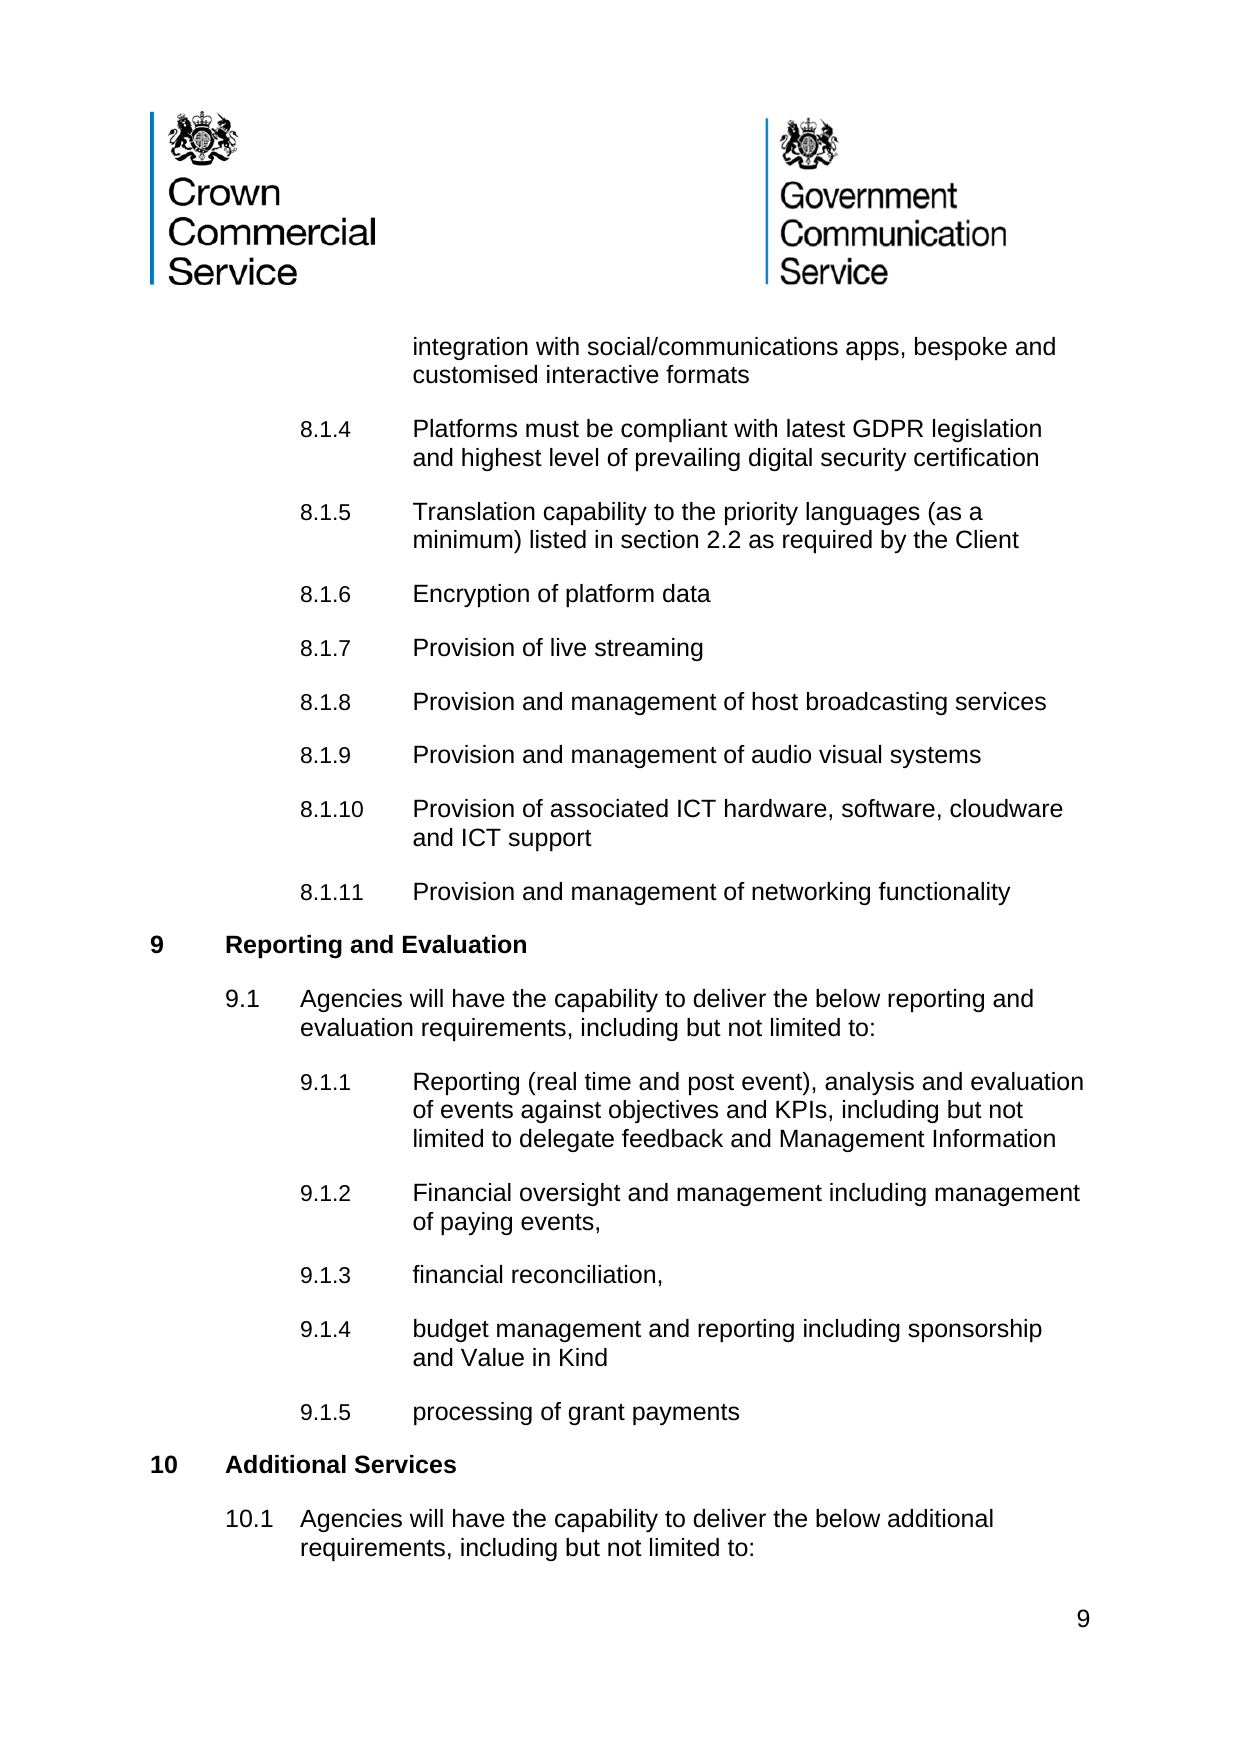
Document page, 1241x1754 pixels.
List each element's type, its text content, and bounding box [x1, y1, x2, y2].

list Provision and management of networking functionality [300, 877, 1090, 905]
list budget management and reporting including sponsorship and Value in Kind [300, 1314, 1090, 1372]
list integration with social/communications apps, bespoke and customised interactive formats [300, 332, 1090, 389]
list financial reconciliation, [300, 1260, 1090, 1289]
list Agencies will have the capability to deliver the below additional requirements, including but not limited to: [225, 1504, 1090, 1562]
list processing of grant payments [300, 1397, 1090, 1425]
list Financial oversight and management including management of paying events, [300, 1178, 1090, 1235]
list Reporting and Evaluation [150, 930, 1090, 959]
list Provision of associated ICT hardware, software, cloudware and ICT support [300, 794, 1090, 852]
list Encryption of platform data [300, 579, 1090, 608]
list Agencies will have the capability to deliver the below reporting and evaluation requirements, including but not limited to: [225, 984, 1090, 1042]
list Provision and management of host broadcasting services [300, 687, 1090, 715]
list Additional Services [150, 1450, 1090, 1479]
list Reporting (real time and post event), analysis and evaluation of events against objectives and KPIs, including but not limited to delegate feedback and Management Information [300, 1067, 1090, 1153]
list Platforms must be compliant with latest GDPR legislation and highest level of prevailing digital security certification [300, 414, 1090, 472]
list Provision and management of audio visual systems [300, 740, 1090, 769]
list Provision of live streaming [300, 633, 1090, 662]
list Translation capability to the priority languages (as a minimum) listed in section 2.2 as required by the Client [300, 497, 1090, 554]
